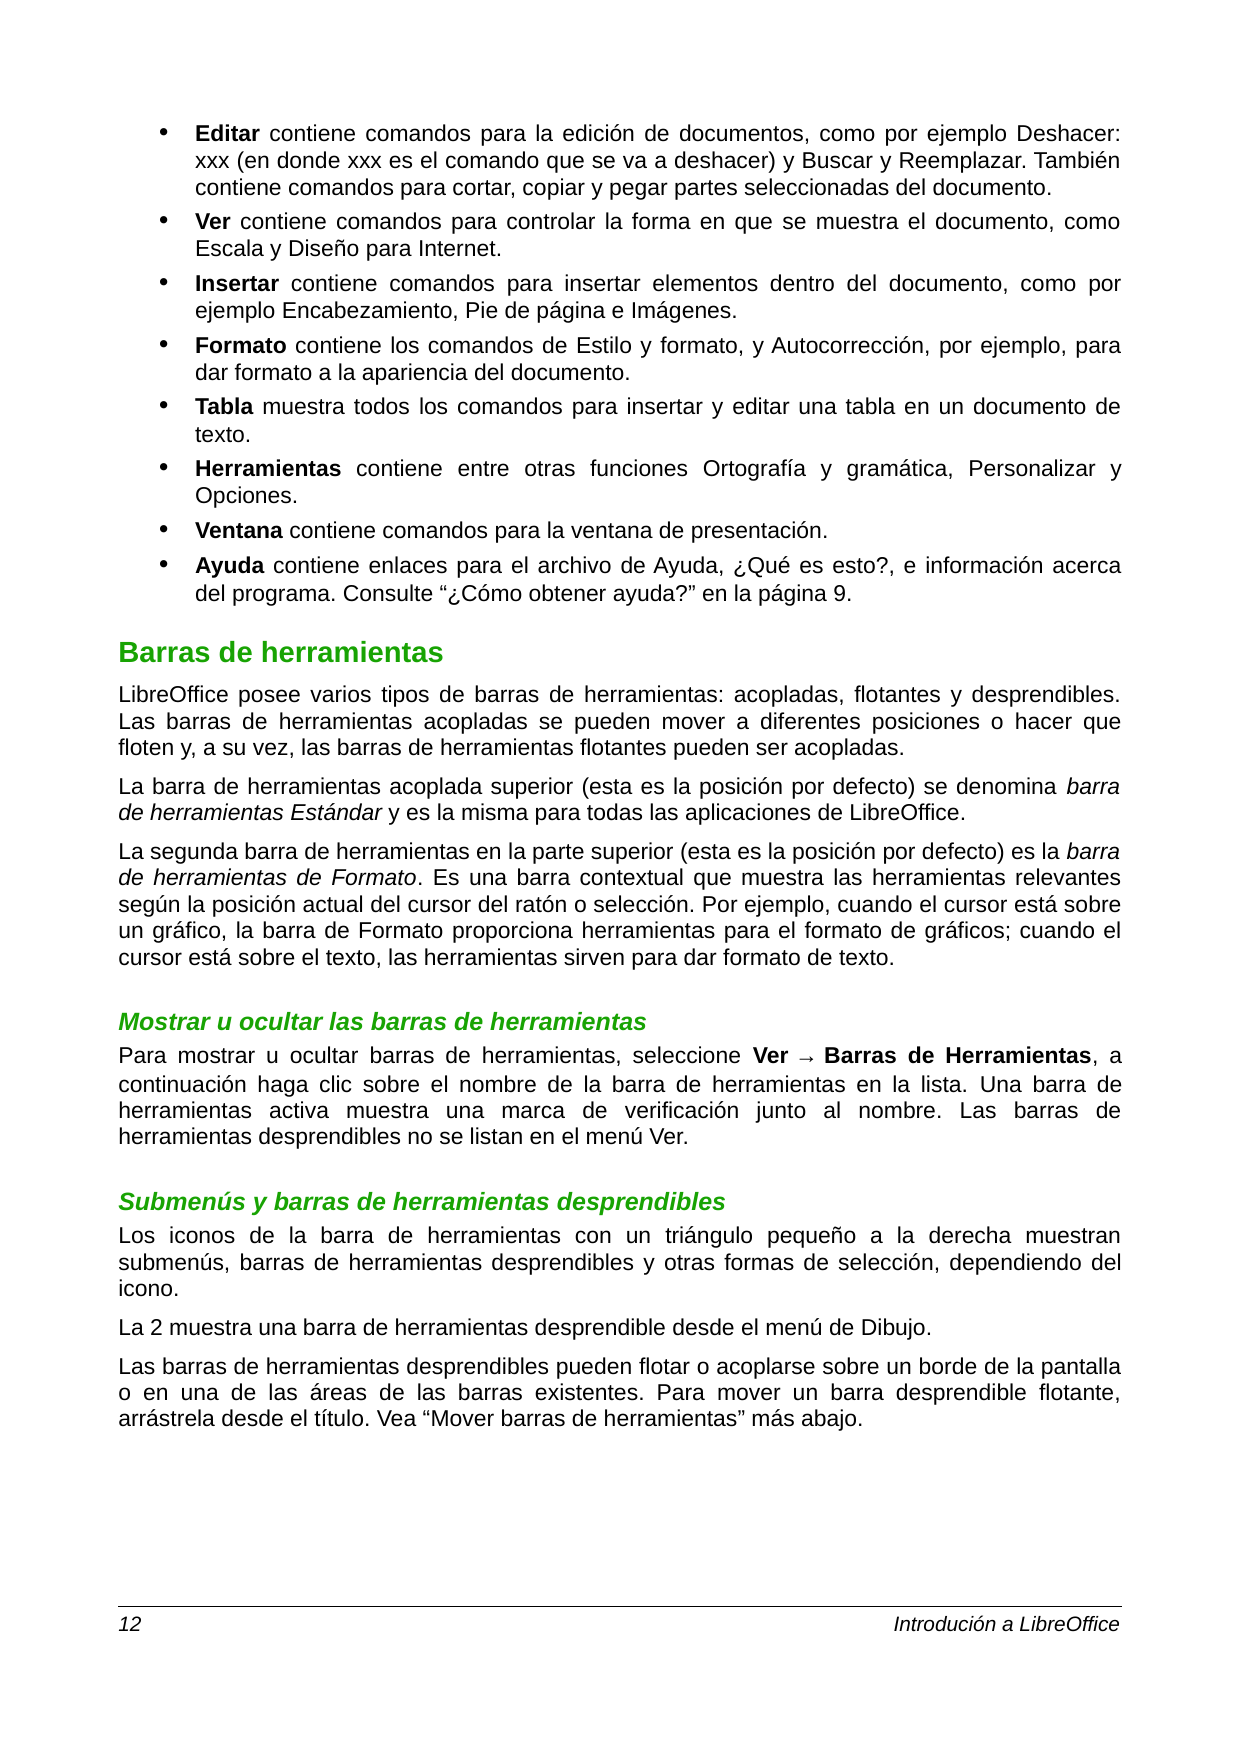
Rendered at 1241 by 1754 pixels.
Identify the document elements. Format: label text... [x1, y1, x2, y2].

subtitle Submenús y barras de herramientas desprendibles [118, 1187, 1122, 1216]
list Editar contiene comandos para la edición de documentos, como por ejemplo Deshacer: xxx (en donde xxx es el comando que se va a deshacer) y Buscar y Reemplazar. También contiene comandos para cortar, copiar y pegar partes seleccionadas del documento. [156, 118, 1122, 200]
text LibreOffice posee varios tipos de barras de herramientas: acopladas, flotantes y desprendibles. Las barras de herramientas acopladas se pueden mover a diferentes posiciones o hacer que floten y, a su vez, las barras de herramientas flotantes pueden ser acopladas. [118, 681, 1122, 760]
list Ayuda contiene enlaces para el archivo de Ayuda, ¿Qué es esto?, e información acerca del programa. Consulte “¿Cómo obtener ayuda?” en la página 9. [156, 551, 1122, 606]
text La segunda barra de herramientas en la parte superior (esta es la posición por defecto) es la barra de herramientas de Formato. Es una barra contextual que muestra las herramientas relevantes según la posición actual del cursor del ratón o selección. Por ejemplo, cuando el cursor está sobre un gráfico, la barra de Formato proporciona herramientas para el formato de gráficos; cuando el cursor está sobre el texto, las herramientas sirven para dar formato de texto. [118, 838, 1122, 970]
list Tabla muestra todos los comandos para insertar y editar una tabla en un documento de texto. [156, 392, 1122, 447]
text La barra de herramientas acoplada superior (esta es la posición por defecto) se denomina barra de herramientas Estándar y es la misma para todas las aplicaciones de LibreOffice. [118, 773, 1122, 826]
list Herramientas contiene entre otras funciones Ortografía y gramática, Personalizar y Opciones. [156, 453, 1122, 509]
text Las barras de herramientas desprendibles pueden flotar o acoplarse sobre un borde de la pantalla o en una de las áreas de las barras existentes. Para mover un barra desprendible flotante, arrástrela desde el título. Vea “Mover barras de herramientas” más abajo. [118, 1353, 1122, 1432]
subtitle Mostrar u ocultar las barras de herramientas [118, 1007, 1122, 1036]
list Ver contiene comandos para controlar la forma en que se muestra el documento, como Escala y Diseño para Internet. [156, 206, 1122, 262]
list Formato contiene los comandos de Estilo y formato, y Autocorrección, por ejemplo, para dar formato a la apariencia del documento. [156, 330, 1122, 385]
text La Figura 2 muestra una barra de herramientas desprendible desde el menú de Dibujo. [118, 1314, 1122, 1340]
text Los iconos de la barra de herramientas con un triángulo pequeño a la derecha muestran submenús, barras de herramientas desprendibles y otras formas de selección, dependiendo del icono. [118, 1222, 1122, 1301]
list Ventana contiene comandos para la ventana de presentación. [156, 515, 1122, 544]
list Insertar contiene comandos para insertar elementos dentro del documento, como por ejemplo Encabezamiento, Pie de página e Imágenes. [156, 268, 1122, 323]
text Para mostrar u ocultar barras de herramientas, seleccione Ver → Barras de Herramientas, a continuación haga clic sobre el nombre de la barra de herramientas en la lista. Una barra de herramientas activa muestra una marca de verificación junto al nombre. Las barras de herramientas desprendibles no se listan en el menú Ver. [118, 1042, 1122, 1150]
subtitle Barras de herramientas [118, 635, 1122, 669]
